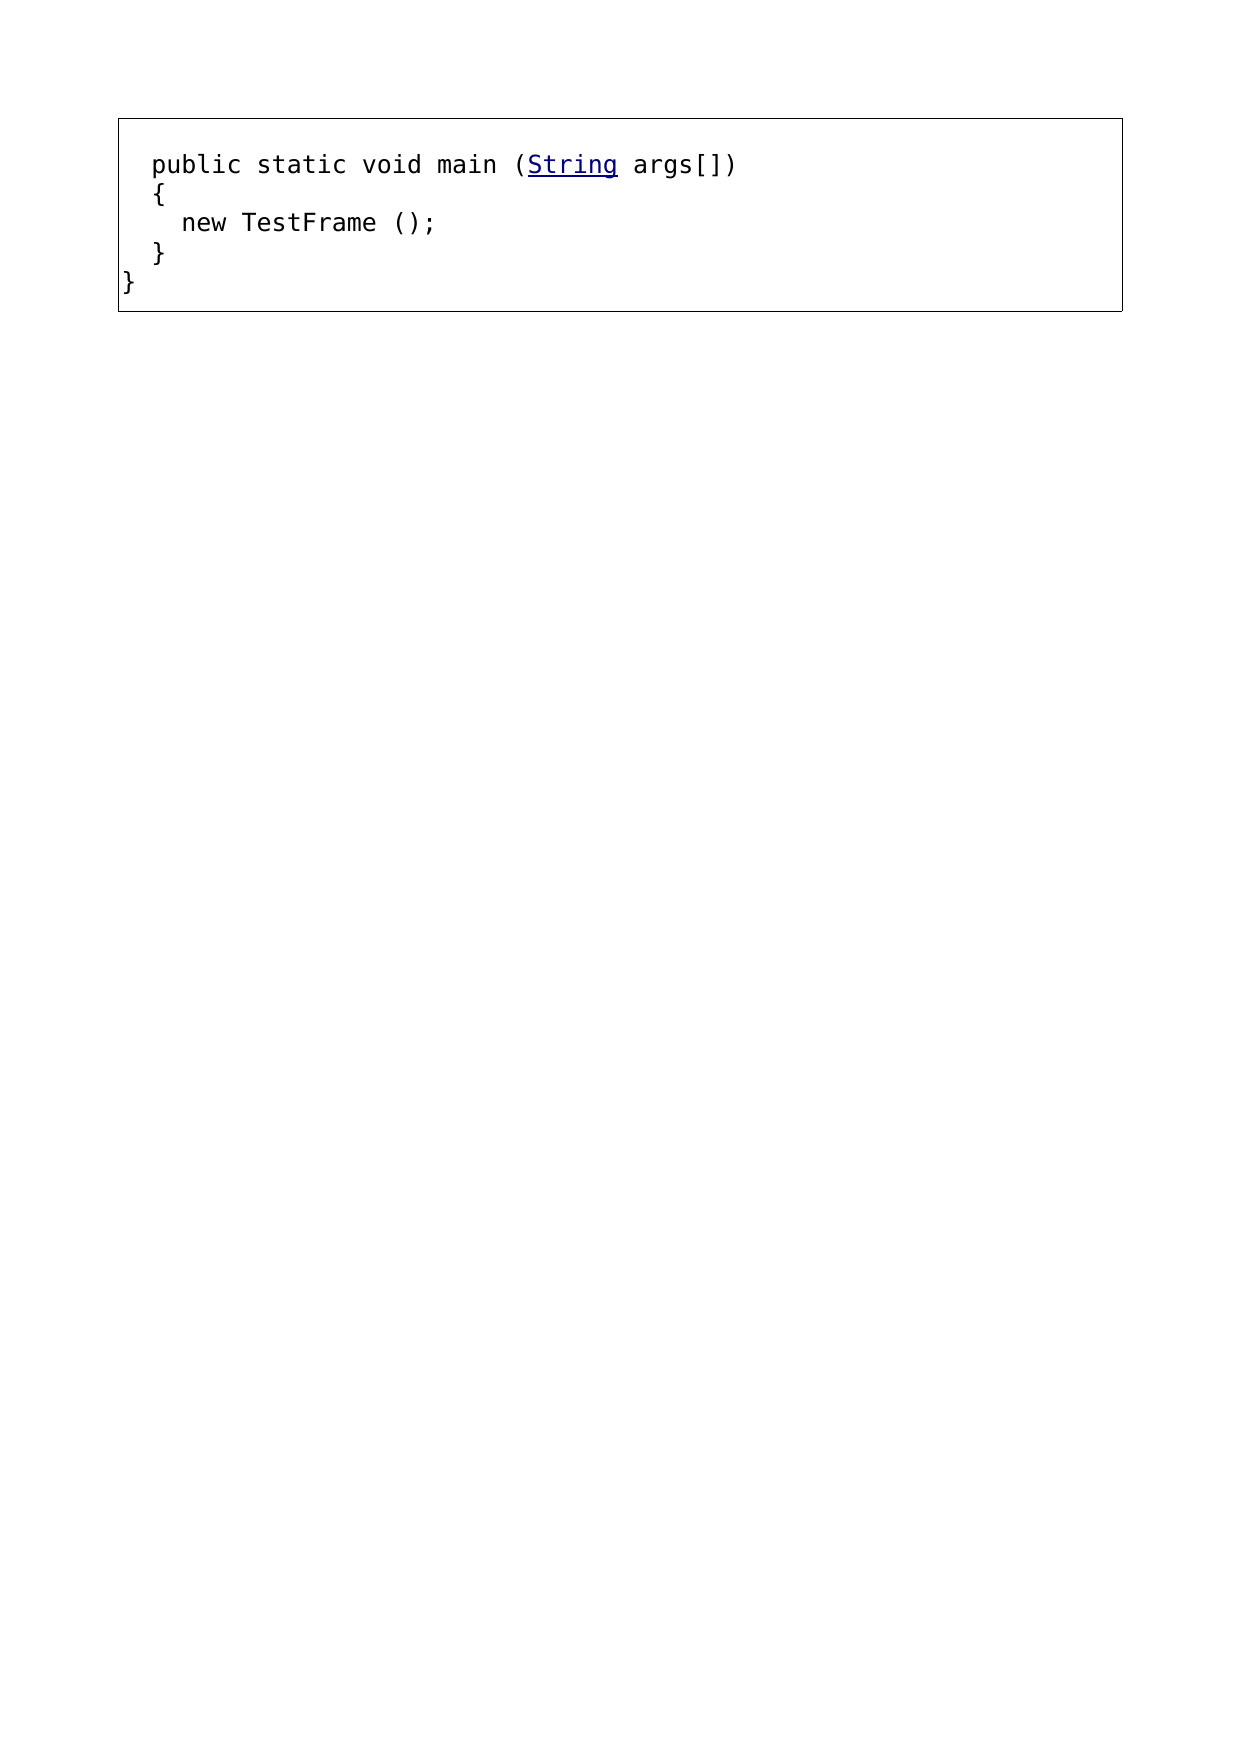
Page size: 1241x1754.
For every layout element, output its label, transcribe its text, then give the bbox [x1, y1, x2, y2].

table_header public static void main (String args[]) { new TestFrame (); } } [119, 119, 1122, 311]
